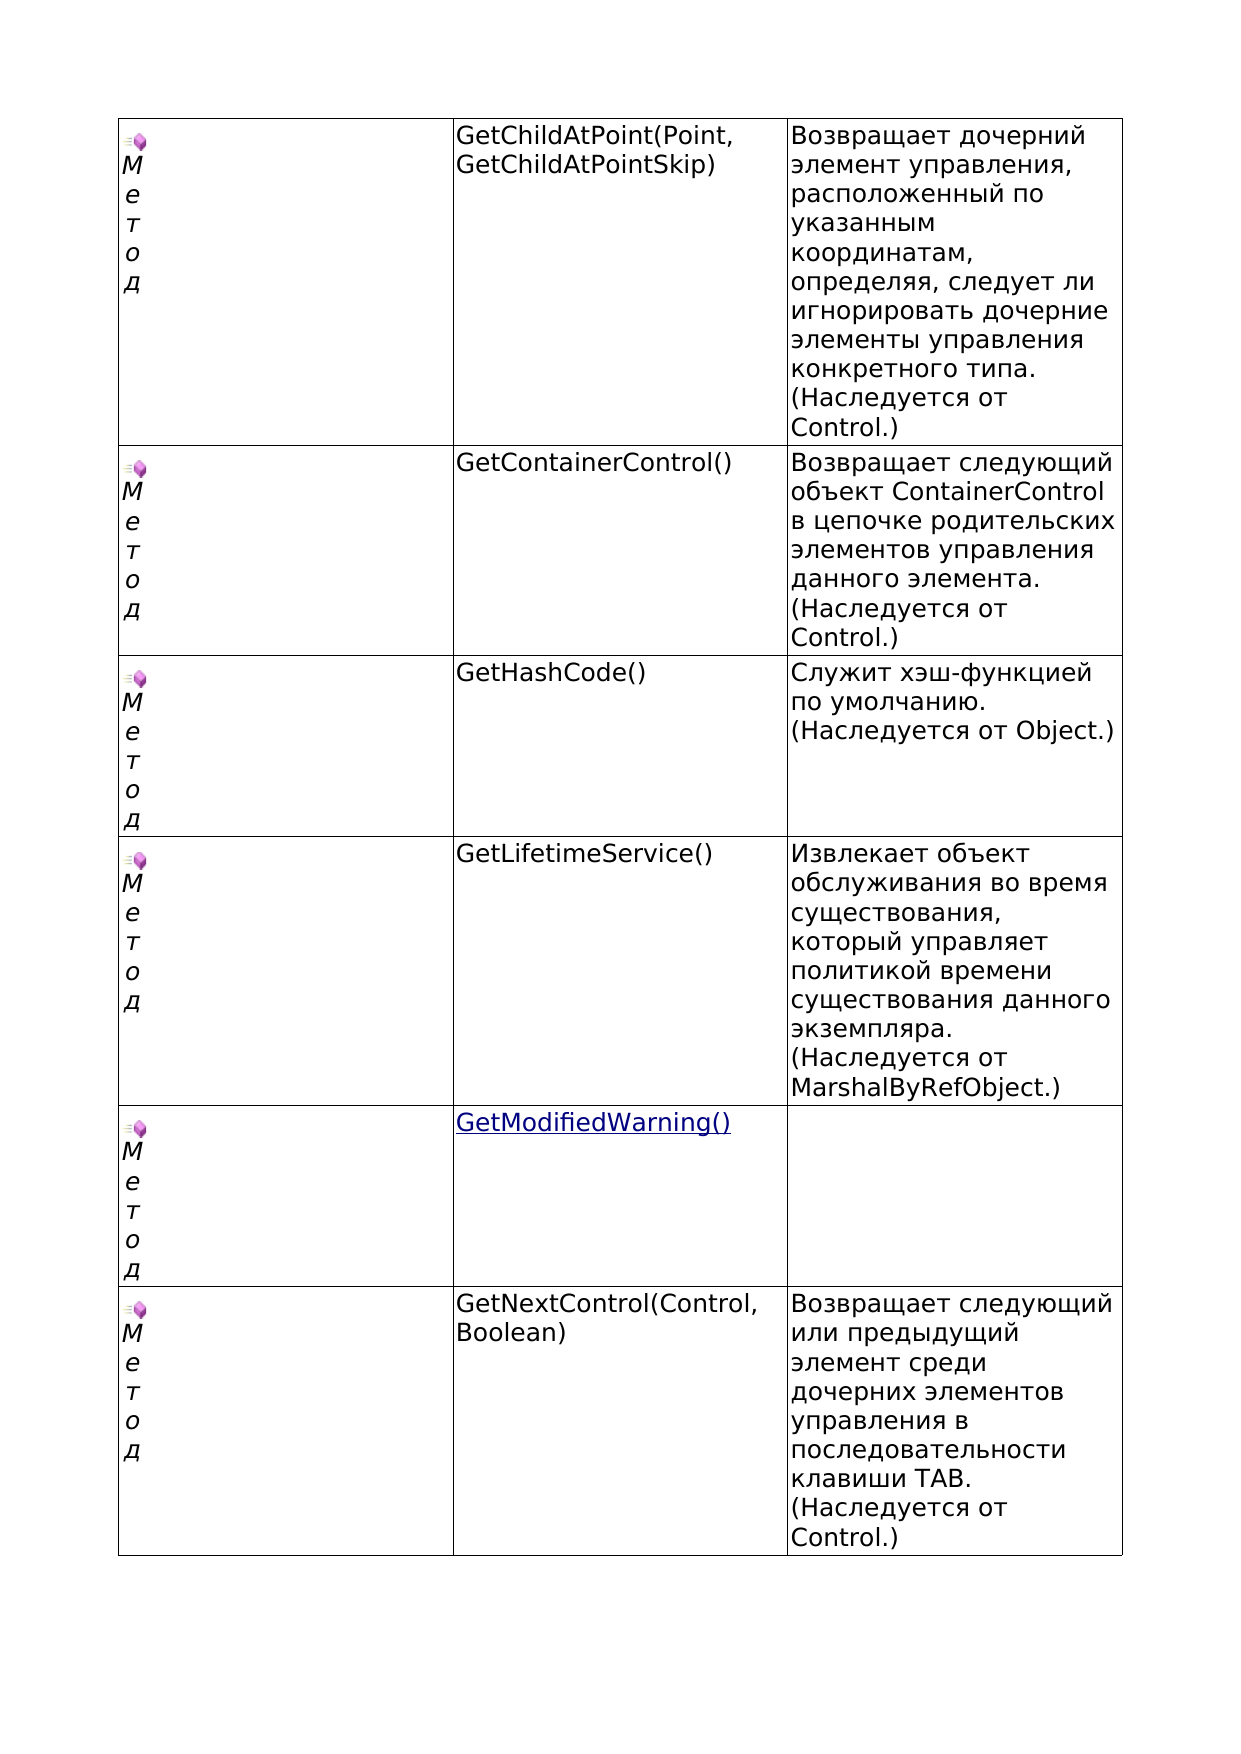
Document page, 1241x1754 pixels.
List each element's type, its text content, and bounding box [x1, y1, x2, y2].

picture [121, 460, 147, 478]
table_cell Возвращает следующий объект ContainerControl в цепочке родительских элементов управления данного элемента. (Наследуется от Control.) [788, 446, 1122, 655]
table_cell [119, 119, 453, 445]
picture [121, 852, 147, 870]
table_cell [119, 656, 453, 836]
table_cell GetNextControl(Control, Boolean) [454, 1287, 787, 1555]
table_cell GetHashCode() [454, 656, 787, 836]
table_cell [119, 446, 453, 655]
table_cell Возвращает следующий или предыдущий элемент среди дочерних элементов управления в последовательности клавиши TAB. (Наследуется от Control.) [788, 1287, 1122, 1555]
picture [121, 1120, 147, 1138]
table_cell [788, 1106, 1122, 1286]
table_cell [119, 1106, 453, 1286]
picture [121, 133, 147, 151]
picture [121, 670, 147, 688]
table_cell GetChildAtPoint(Point, GetChildAtPointSkip) [454, 119, 787, 445]
table_cell Служит хэш-функцией по умолчанию. (Наследуется от Object.) [788, 656, 1122, 836]
table_cell GetModifiedWarning() [454, 1106, 787, 1286]
table_cell [119, 1287, 453, 1555]
table_cell Возвращает дочерний элемент управления, расположенный по указанным координатам, определяя, следует ли игнорировать дочерние элементы управления конкретного типа. (Наследуется от Control.) [788, 119, 1122, 445]
table_cell GetLifetimeService() [454, 837, 787, 1105]
picture [121, 1301, 147, 1319]
table_cell Извлекает объект обслуживания во время существования, который управляет политикой времени существования данного экземпляра. (Наследуется от MarshalByRefObject.) [788, 837, 1122, 1105]
table_cell GetContainerControl() [454, 446, 787, 655]
table_cell [119, 837, 453, 1105]
